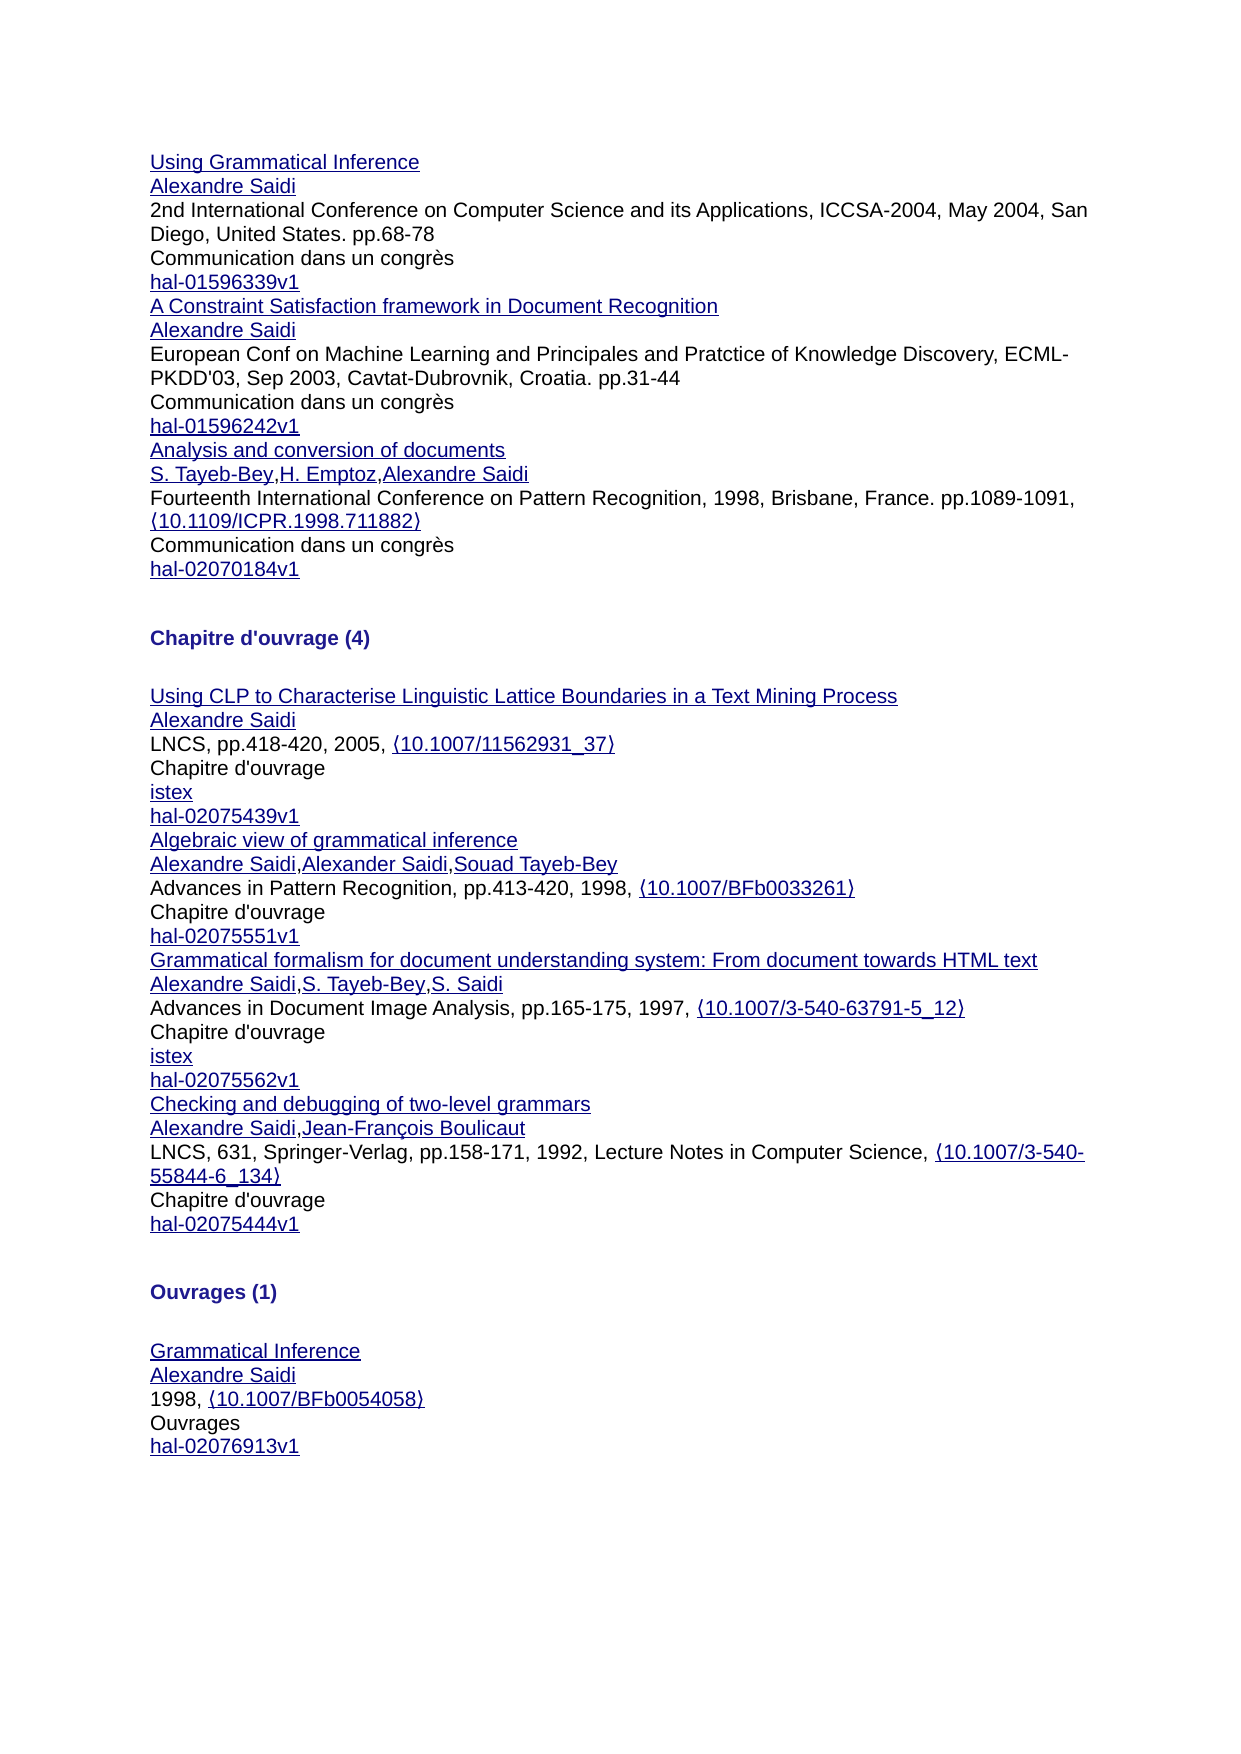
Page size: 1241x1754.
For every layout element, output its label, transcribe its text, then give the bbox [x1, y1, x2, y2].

table_cell A Constraint Satisfaction framework in Document Recognition Alexandre Saidi European Conf on Machine Learning and Principales and Pratctice of Knowledge Discovery, ECML-PKDD'03, Sep 2003, Cavtat-Dubrovnik, Croatia. pp.31-44 Communication dans un congrès hal-01596242v1 [150, 294, 1090, 437]
subtitle Chapitre d'ouvrage (4) [150, 626, 1090, 650]
table_header Grammatical Inference Alexandre Saidi 1998, ⟨10.1007/BFb0054058⟩ Ouvrages hal-02076913v1 [150, 1339, 1090, 1458]
table_cell Using Grammatical Inference Alexandre Saidi 2nd International Conference on Computer Science and its Applications, ICCSA-2004, May 2004, San Diego, United States. pp.68-78 Communication dans un congrès hal-01596339v1 [150, 150, 1090, 294]
table_cell Analysis and conversion of documents S. Tayeb-Bey,H. Emptoz,Alexandre Saidi Fourteenth International Conference on Pattern Recognition, 1998, Brisbane, France. pp.1089-1091, ⟨10.1109/ICPR.1998.711882⟩ Communication dans un congrès hal-02070184v1 [150, 438, 1090, 581]
table_cell Grammatical formalism for document understanding system: From document towards HTML text Alexandre Saidi,S. Tayeb-Bey,S. Saidi Advances in Document Image Analysis, pp.165-175, 1997, ⟨10.1007/3-540-63791-5_12⟩ Chapitre d'ouvrage istex hal-02075562v1 [150, 948, 1090, 1092]
table_cell Algebraic view of grammatical inference Alexandre Saidi,Alexander Saidi,Souad Tayeb-Bey Advances in Pattern Recognition, pp.413-420, 1998, ⟨10.1007/BFb0033261⟩ Chapitre d'ouvrage hal-02075551v1 [150, 828, 1090, 948]
table_header Using CLP to Characterise Linguistic Lattice Boundaries in a Text Mining Process Alexandre Saidi LNCS, pp.418-420, 2005, ⟨10.1007/11562931_37⟩ Chapitre d'ouvrage istex hal-02075439v1 [150, 684, 1090, 828]
table_cell Checking and debugging of two-level grammars Alexandre Saidi,Jean-François Boulicaut LNCS, 631, Springer-Verlag, pp.158-171, 1992, Lecture Notes in Computer Science, ⟨10.1007/3-540-55844-6_134⟩ Chapitre d'ouvrage hal-02075444v1 [150, 1092, 1090, 1235]
subtitle Ouvrages (1) [150, 1280, 1090, 1304]
